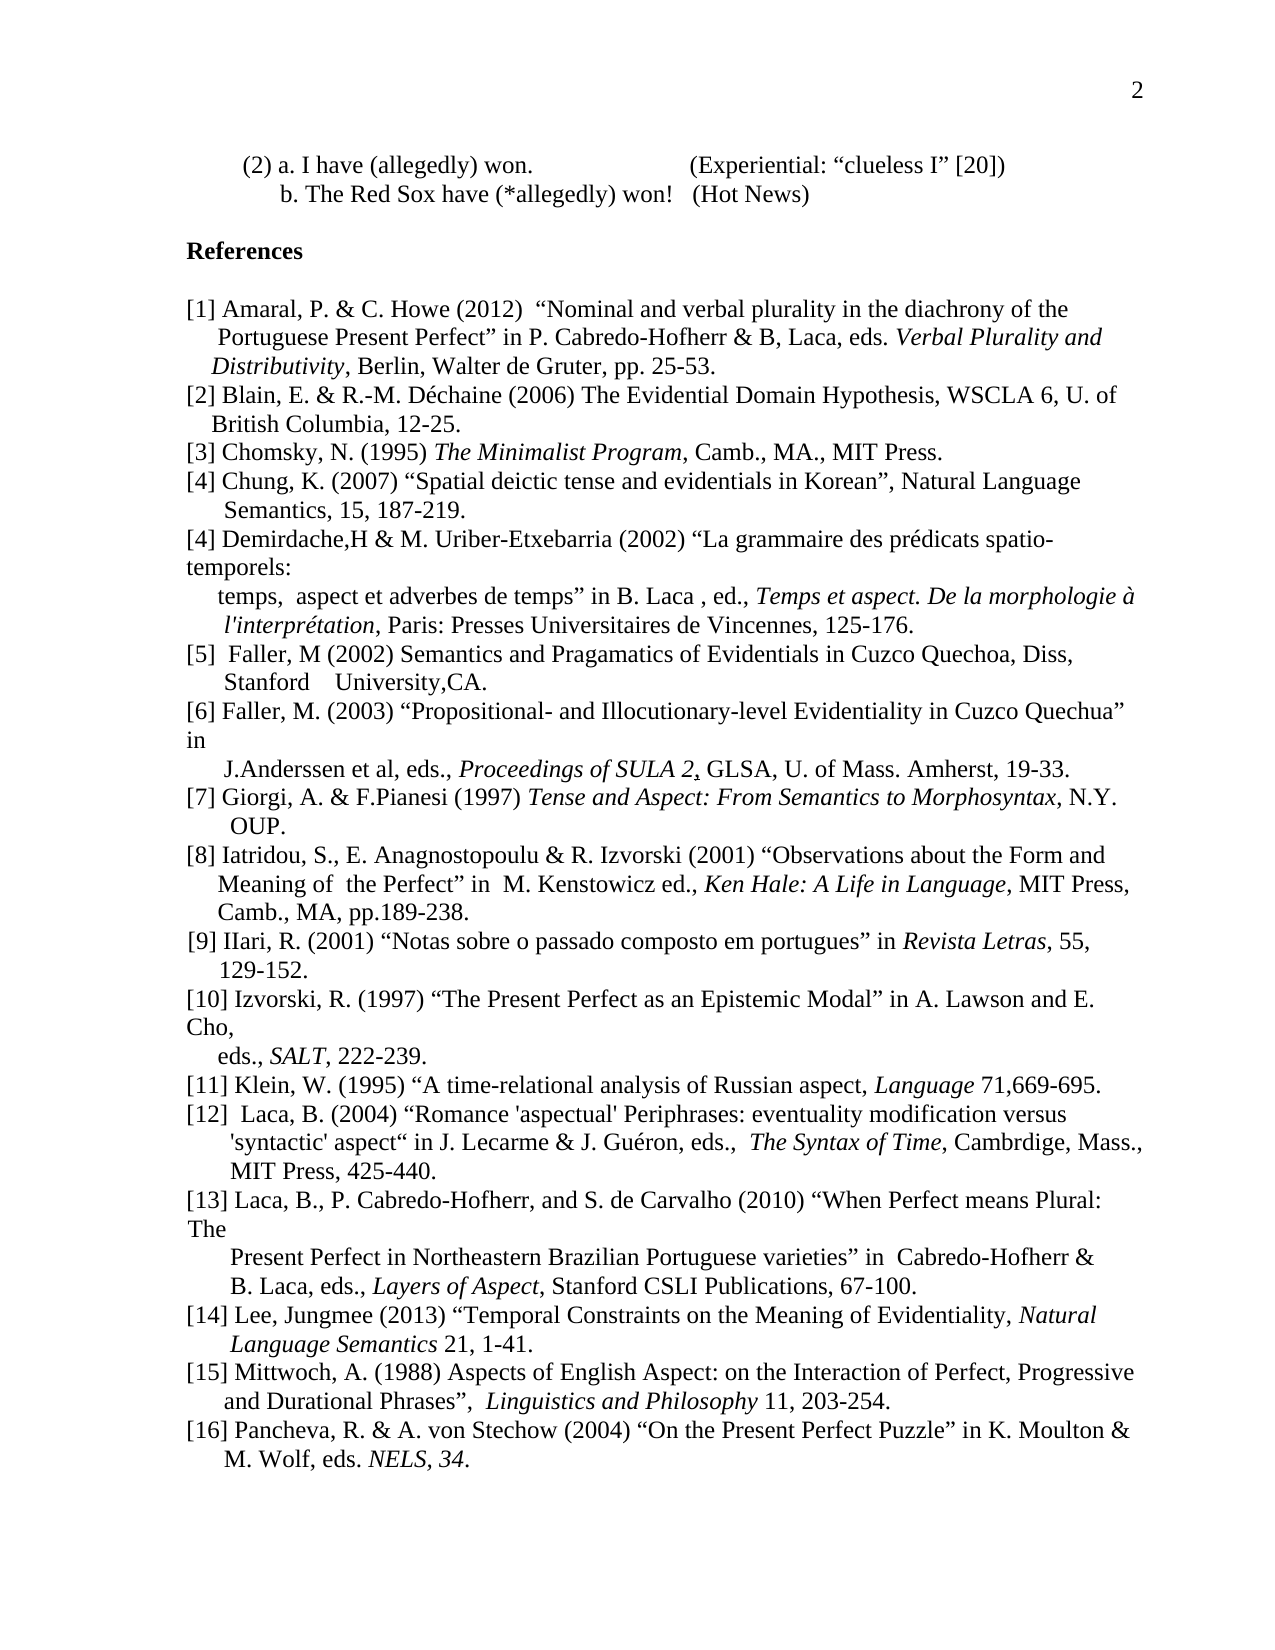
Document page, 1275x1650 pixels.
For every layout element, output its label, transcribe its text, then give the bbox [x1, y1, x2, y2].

text [4] Demirdache,H & M. Uriber-Etxebarria (2002) “La grammaire des prédicats spatio-temporels: [186, 524, 1144, 581]
text Meaning of the Perfect” in M. Kenstowicz ed., Ken Hale: A Life in Language, MIT Press, [186, 869, 1144, 897]
list (2) a. I have (allegedly) won. (Experiential: “clueless I” [20]) [185, 150, 1144, 179]
text [6] Faller, M. (2003) “Propositional- and Illocutionary-level Evidentiality in Cuzco Quechua” in [186, 696, 1144, 754]
list 129-152. [186, 955, 1144, 984]
text Present Perfect in Northeastern Brazilian Portuguese varieties” in Cabredo-Hofherr & [186, 1242, 1144, 1271]
text B. Laca, eds., Layers of Aspect, Stanford CSLI Publications, 67-100. [186, 1271, 1144, 1300]
text OUP. [186, 811, 1144, 840]
text J.Anderssen et al, eds., Proceedings of SULA 2, GLSA, U. of Mass. Amherst, 19-33. [186, 754, 1144, 782]
text 'syntactic' aspect“ in J. Lecarme & J. Guéron, eds., The Syntax of Time, Cambrdige, Mass., [186, 1127, 1144, 1156]
text temps, aspect et adverbes de temps” in B. Laca , ed., Temps et aspect. De la morphologie à [186, 581, 1144, 610]
text [2] Blain, E. & R.-M. Déchaine (2006) The Evidential Domain Hypothesis, WSCLA 6, U. of [186, 380, 1144, 409]
text l'interprétation, Paris: Presses Universitaires de Vincennes, 125-176. [186, 610, 1144, 639]
text Portuguese Present Perfect” in P. Cabredo-Hofherr & B, Laca, eds. Verbal Plurality and [186, 322, 1144, 351]
text M. Wolf, eds. NELS, 34. [186, 1444, 1144, 1472]
text eds., SALT, 222-239. [186, 1041, 1144, 1070]
text and Durational Phrases”, Linguistics and Philosophy 11, 203-254. [186, 1386, 1144, 1415]
text British Columbia, 12-25. [186, 409, 1144, 437]
text [8] Iatridou, S., E. Anagnostopoulu & R. Izvorski (2001) “Observations about the Form and [186, 840, 1144, 869]
text Distributivity, Berlin, Walter de Gruter, pp. 25-53. [186, 351, 1144, 380]
text [3] Chomsky, N. (1995) The Minimalist Program, Camb., MA., MIT Press. [186, 437, 1144, 466]
text [13] Laca, B., P. Cabredo-Hofherr, and S. de Carvalho (2010) “When Perfect means Plural: The [186, 1185, 1144, 1242]
text [11] Klein, W. (1995) “A time-relational analysis of Russian aspect, Language 71,669-695. [186, 1070, 1144, 1099]
text [10] Izvorski, R. (1997) “The Present Perfect as an Epistemic Modal” in A. Lawson and E. Cho, [186, 984, 1144, 1041]
text [15] Mittwoch, A. (1988) Aspects of English Aspect: on the Interaction of Perfect, Progressive [186, 1357, 1144, 1386]
text Language Semantics 21, 1-41. [186, 1329, 1144, 1357]
text [14] Lee, Jungmee (2013) “Temporal Constraints on the Meaning of Evidentiality, Natural [186, 1300, 1144, 1329]
text Stanford University,CA. [186, 667, 1144, 696]
text [7] Giorgi, A. & F.Pianesi (1997) Tense and Aspect: From Semantics to Morphosyntax, N.Y. [186, 782, 1144, 811]
text [5] Faller, M (2002) Semantics and Pragamatics of Evidentials in Cuzco Quechoa, Diss, [186, 639, 1144, 667]
list b. The Red Sox have (*allegedly) won! (Hot News) [185, 179, 1144, 207]
text Semantics, 15, 187-219. [186, 495, 1144, 524]
text References [186, 236, 1144, 265]
text [12] Laca, B. (2004) “Romance 'aspectual' Periphrases: eventuality modification versus [186, 1099, 1144, 1127]
text Camb., MA, pp.189-238. [186, 897, 1144, 926]
text MIT Press, 425-440. [186, 1156, 1144, 1185]
text [4] Chung, K. (2007) “Spatial deictic tense and evidentials in Korean”, Natural Language [186, 466, 1144, 495]
text [1] Amaral, P. & C. Howe (2012) “Nominal and verbal plurality in the diachrony of the [186, 294, 1144, 322]
text [16] Pancheva, R. & A. von Stechow (2004) “On the Present Perfect Puzzle” in K. Moulton & [186, 1415, 1144, 1444]
list [9] IIari, R. (2001) “Notas sobre o passado composto em portugues” in Revista Letras, 55, [186, 926, 1144, 955]
